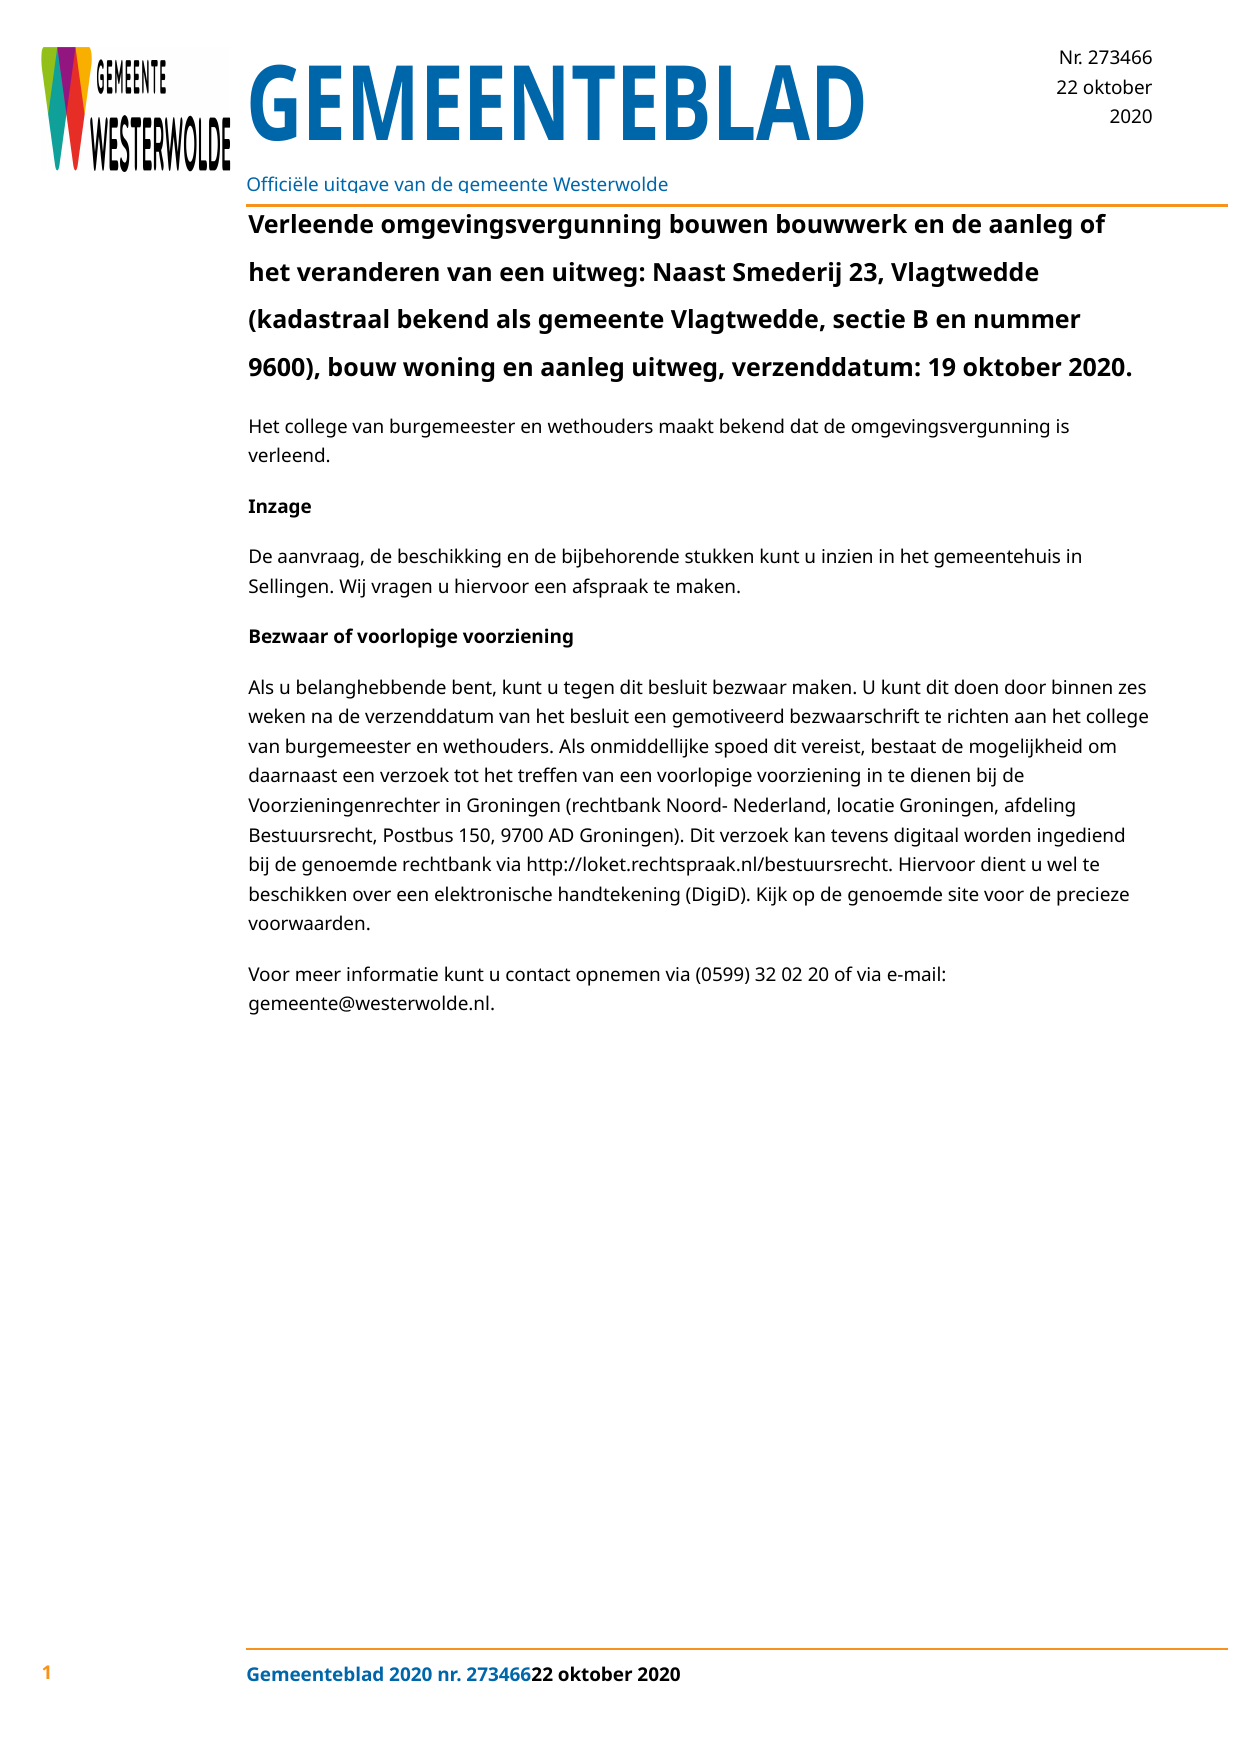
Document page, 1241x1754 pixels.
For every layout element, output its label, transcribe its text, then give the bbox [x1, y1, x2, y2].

text Verleende omgevingsvergunning bouwen bouwwerk en de aanleg of het veranderen van een uitweg: Naast Smederij 23, Vlagtwedde (kadastraal bekend als gemeente Vlagtwedde, sectie B en nummer 9600), bouw woning en aanleg uitweg, verzenddatum: 19 oktober 2020. [248, 207, 1152, 384]
text Het college van burgemeester en wethouders maakt bekend dat de omgevingsvergunning is verleend. [248, 413, 1152, 468]
text Bezwaar of voorlopige voorziening [248, 623, 1152, 649]
text Als u belanghebbende bent, kunt u tegen dit besluit bezwaar maken. U kunt dit doen door binnen zes weken na de verzenddatum van het besluit een gemotiveerd bezwaarschrift te richten aan het college van burgemeester en wethouders. Als onmiddellijke spoed dit vereist, bestaat de mogelijkheid om daarnaast een verzoek tot het treffen van een voorlopige voorziening in te dienen bij de Voorzieningenrechter in Groningen (rechtbank Noord- Nederland, locatie Groningen, afdeling Bestuursrecht, Postbus 150, 9700 AD Groningen). Dit verzoek kan tevens digitaal worden ingediend bij de genoemde rechtbank via http://loket.rechtspraak.nl/bestuursrecht. Hiervoor dient u wel te beschikken over een elektronische handtekening (DigiD). Kijk op de genoemde site voor de precieze voorwaarden. [248, 674, 1152, 936]
text De aanvraag, de beschikking en de bijbehorende stukken kunt u inzien in het gemeentehuis in Sellingen. Wij vragen u hiervoor een afspraak te maken. [248, 543, 1152, 599]
text Voor meer informatie kunt u contact opnemen via (0599) 32 02 20 of via e-mail: gemeente@westerwolde.nl. [248, 961, 1152, 1016]
picture [41, 47, 231, 172]
text Inzage [248, 493, 1152, 519]
